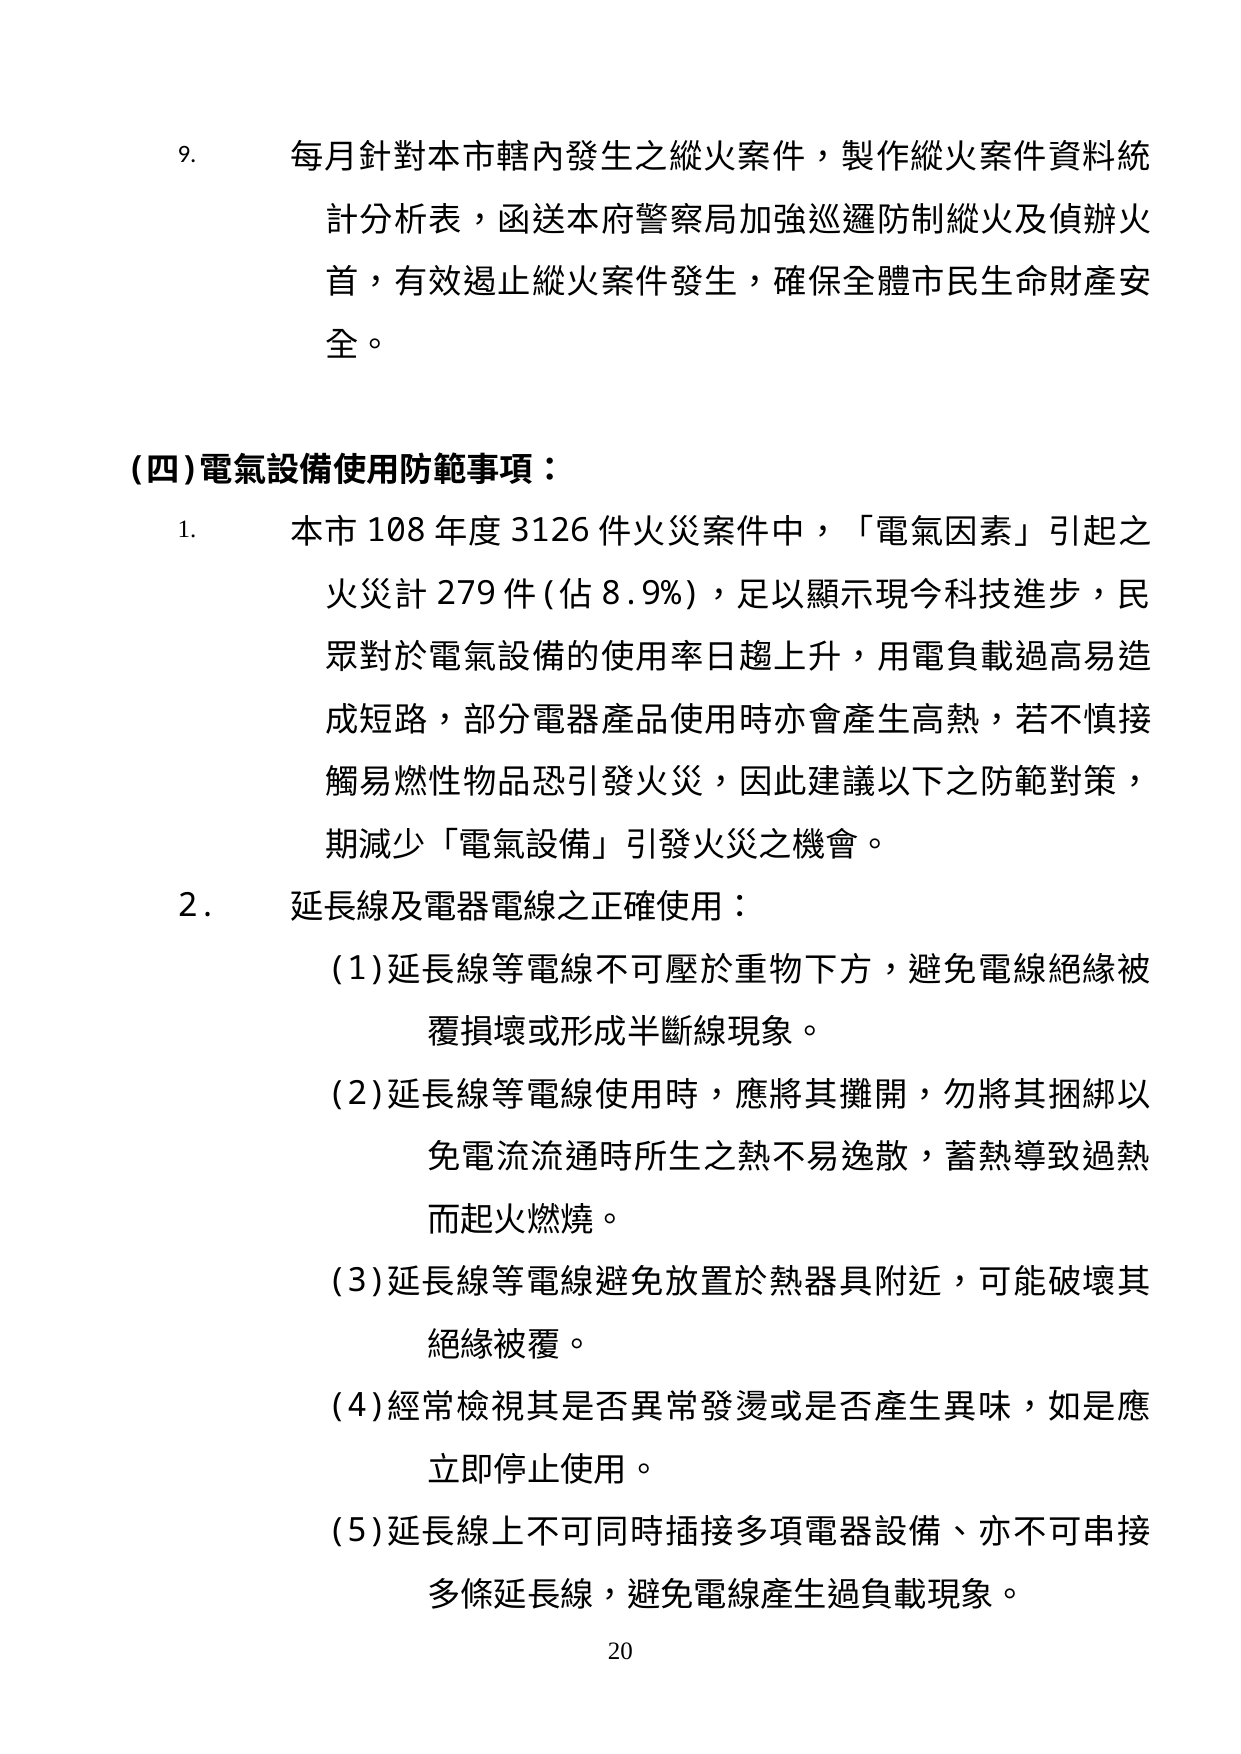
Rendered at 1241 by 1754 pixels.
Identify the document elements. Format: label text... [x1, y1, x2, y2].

list 經常檢視其是否異常發燙或是否產生異味，如是應立即停止使用。 [327, 1362, 1152, 1487]
list 延長線等電線使用時，應將其攤開，勿將其捆綁以免電流流通時所生之熱不易逸散，蓄熱導致過熱而起火燃燒。 [327, 1050, 1152, 1237]
list 延長線及電器電線之正確使用： [177, 862, 1152, 925]
text (四)電氣設備使用防範事項： [126, 425, 1152, 487]
list 每月針對本市轄內發生之縱火案件，製作縱火案件資料統計分析表，函送本府警察局加強巡邏防制縱火及偵辦火首，有效遏止縱火案件發生，確保全體市民生命財產安全。 [177, 112, 1152, 362]
list 延長線等電線避免放置於熱器具附近，可能破壞其絕緣被覆。 [327, 1237, 1152, 1362]
list 延長線上不可同時插接多項電器設備、亦不可串接多條延長線，避免電線產生過負載現象。 [327, 1487, 1152, 1612]
list 延長線等電線不可壓於重物下方，避免電線絕緣被覆損壞或形成半斷線現象。 [327, 925, 1152, 1050]
list 本市108年度3126件火災案件中，「電氣因素」引起之火災計279件(佔8.9%)，足以顯示現今科技進步，民眾對於電氣設備的使用率日趨上升，用電負載過高易造成短路，部分電器產品使用時亦會產生高熱，若不慎接觸易燃性物品恐引發火災，因此建議以下之防範對策，期減少「電氣設備」引發火災之機會。 [177, 487, 1152, 862]
